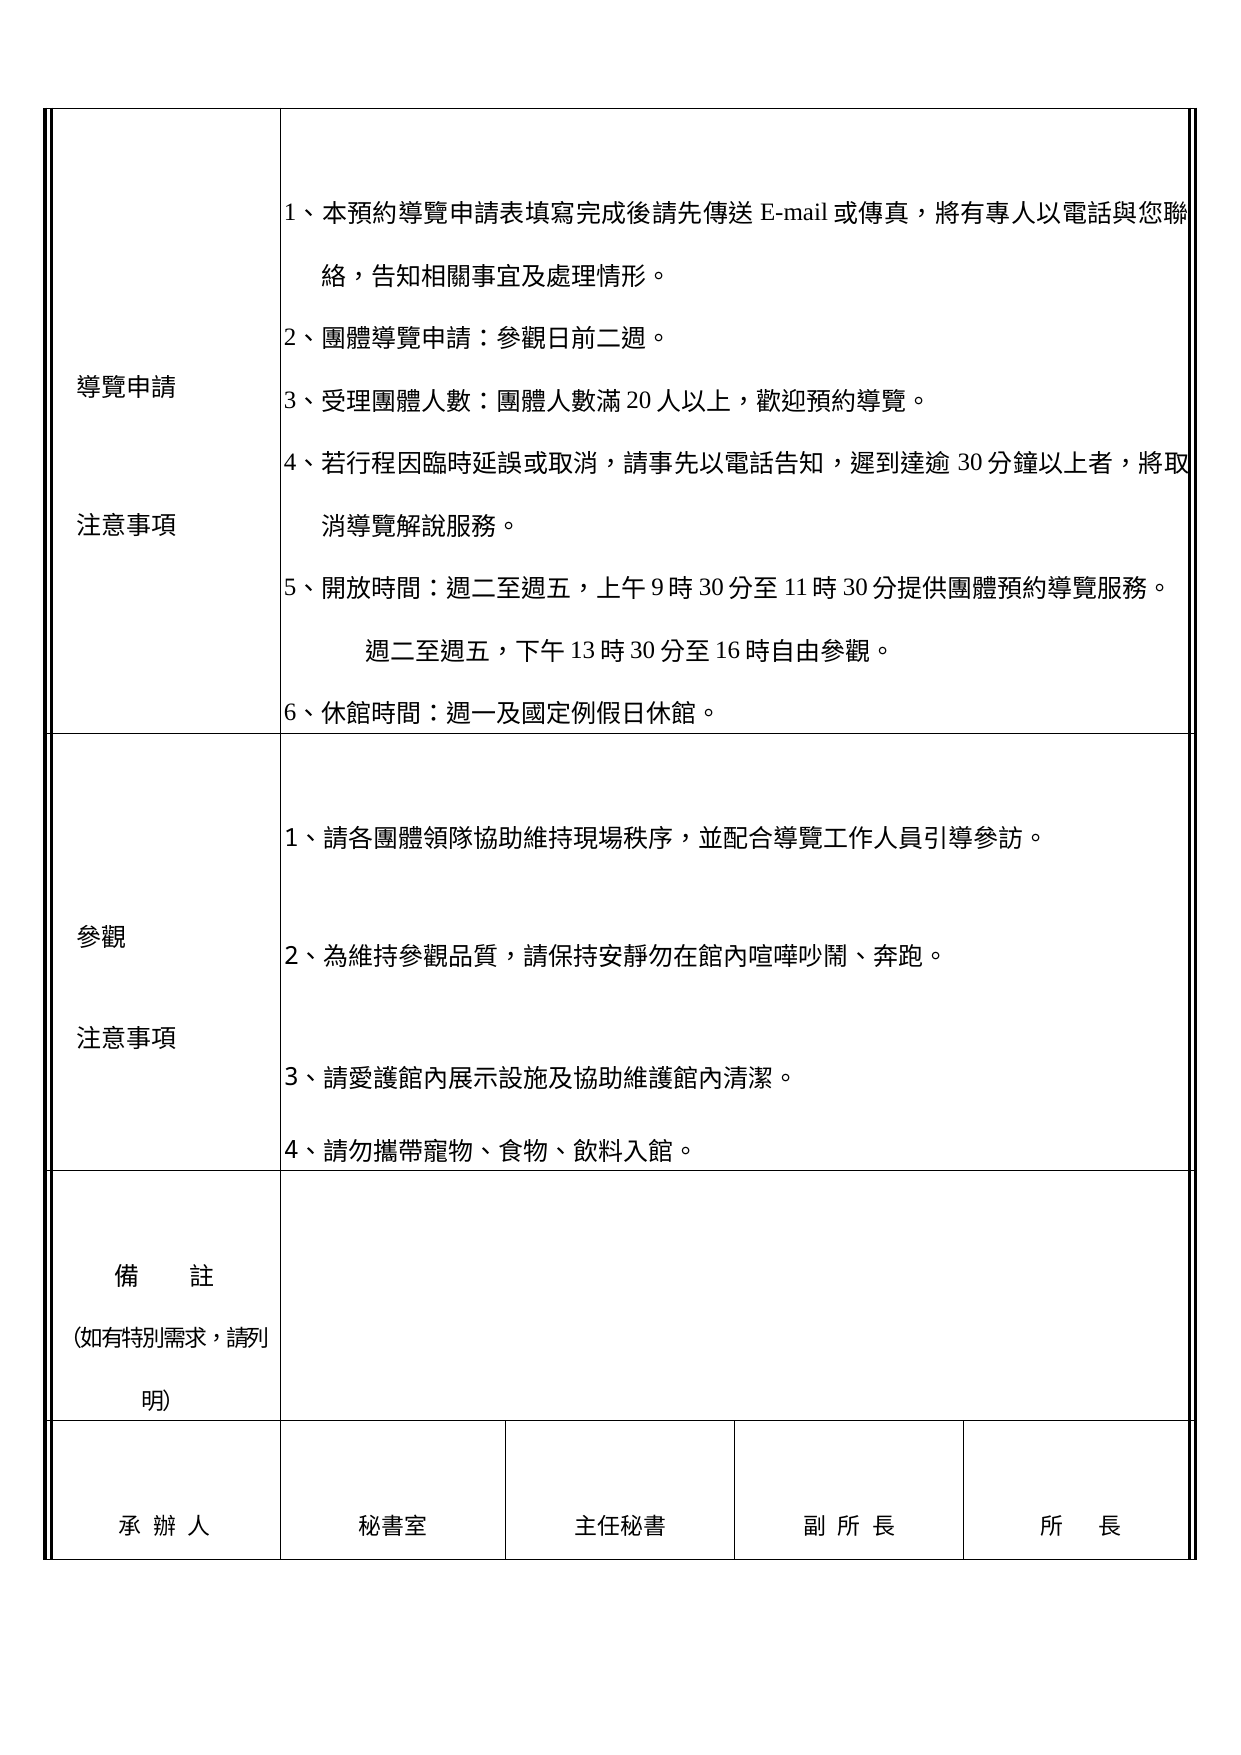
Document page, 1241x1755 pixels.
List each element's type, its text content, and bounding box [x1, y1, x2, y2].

table_cell 1、本預約導覽申請表填寫完成後請先傳送E-mail或傳真，將有專人以電話與您聯絡，告知相關事宜及處理情形。 2、團體導覽申請：參觀日前二週。 3、受理團體人數：團體人數滿20人以上，歡迎預約導覽。 4、若行程因臨時延誤或取消，請事先以電話告知，遲到達逾30分鐘以上者，將取消導覽解說服務。 5、開放時間：週二至週五，上午9時30分至11時30分提供團體預約導覽服務。 週二至週五，下午13時30分至16時自由參觀。 6、休館時間：週一及國定例假日休館。 [281, 109, 1188, 733]
table_cell 參觀 注意事項 [53, 734, 280, 1170]
table_cell 1、請各團體領隊協助維持現場秩序，並配合導覽工作人員引導參訪。 2、為維持參觀品質，請保持安靜勿在館內喧嘩吵鬧、奔跑。 3、請愛護館內展示設施及協助維護館內清潔。 4、請勿攜帶寵物、食物、飲料入館。 [281, 734, 1188, 1170]
table_cell [281, 1171, 1188, 1420]
table_cell 所 長 [964, 1421, 1188, 1559]
table_cell 承 辦 人 [53, 1421, 280, 1559]
table_cell 主任秘書 [506, 1421, 734, 1559]
table_cell 導覽申請 注意事項 [53, 109, 280, 733]
table_cell 秘書室 [281, 1421, 505, 1559]
table_cell 備 註 （如有特別需求，請列明） [53, 1171, 280, 1420]
table_cell 副 所 長 [735, 1421, 963, 1559]
